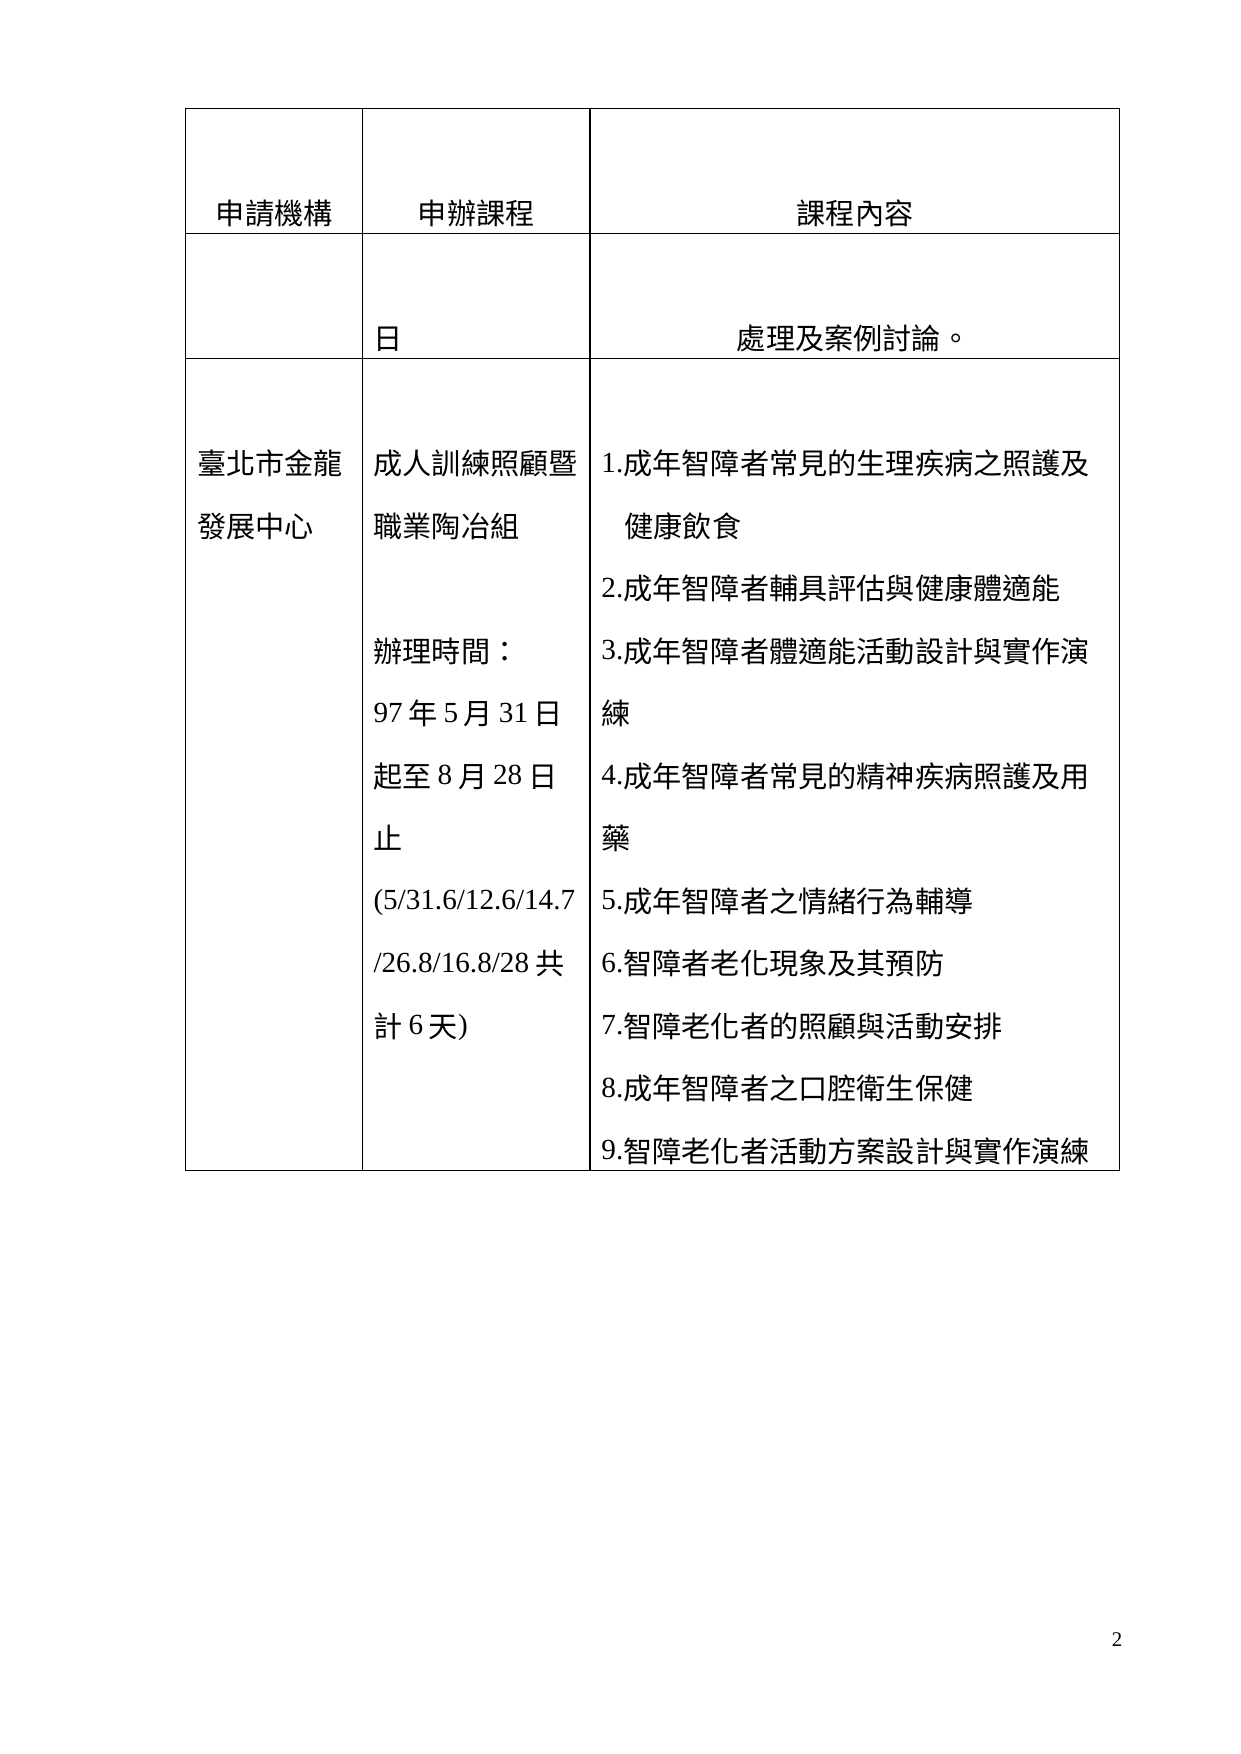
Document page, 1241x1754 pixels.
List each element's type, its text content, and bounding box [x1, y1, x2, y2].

table_header 申請機構 [186, 109, 362, 233]
table_cell 日 [363, 234, 589, 358]
table_cell 臺北市金龍發展中心 [186, 359, 362, 1170]
table_cell 1.成年智障者常見的生理疾病之照護及健康飲食 2.成年智障者輔具評估與健康體適能 3.成年智障者體適能活動設計與實作演練 4.成年智障者常見的精神疾病照護及用藥 5.成年智障者之情緒行為輔導 6.智障者老化現象及其預防 7.智障老化者的照顧與活動安排 8.成年智障者之口腔衛生保健 9.智障老化者活動方案設計與實作演練 [591, 359, 1119, 1170]
table_cell [186, 234, 362, 358]
table_header 課程內容 [591, 109, 1119, 233]
table_cell 成人訓練照顧暨職業陶冶組 辦理時間： 97年5月31日起至8月28日止(5/31.6/12.6/14.7/26.8/16.8/28共計6天) [363, 359, 589, 1170]
table_cell 處理及案例討論。 [591, 234, 1119, 358]
table_header 申辦課程 [363, 109, 589, 233]
